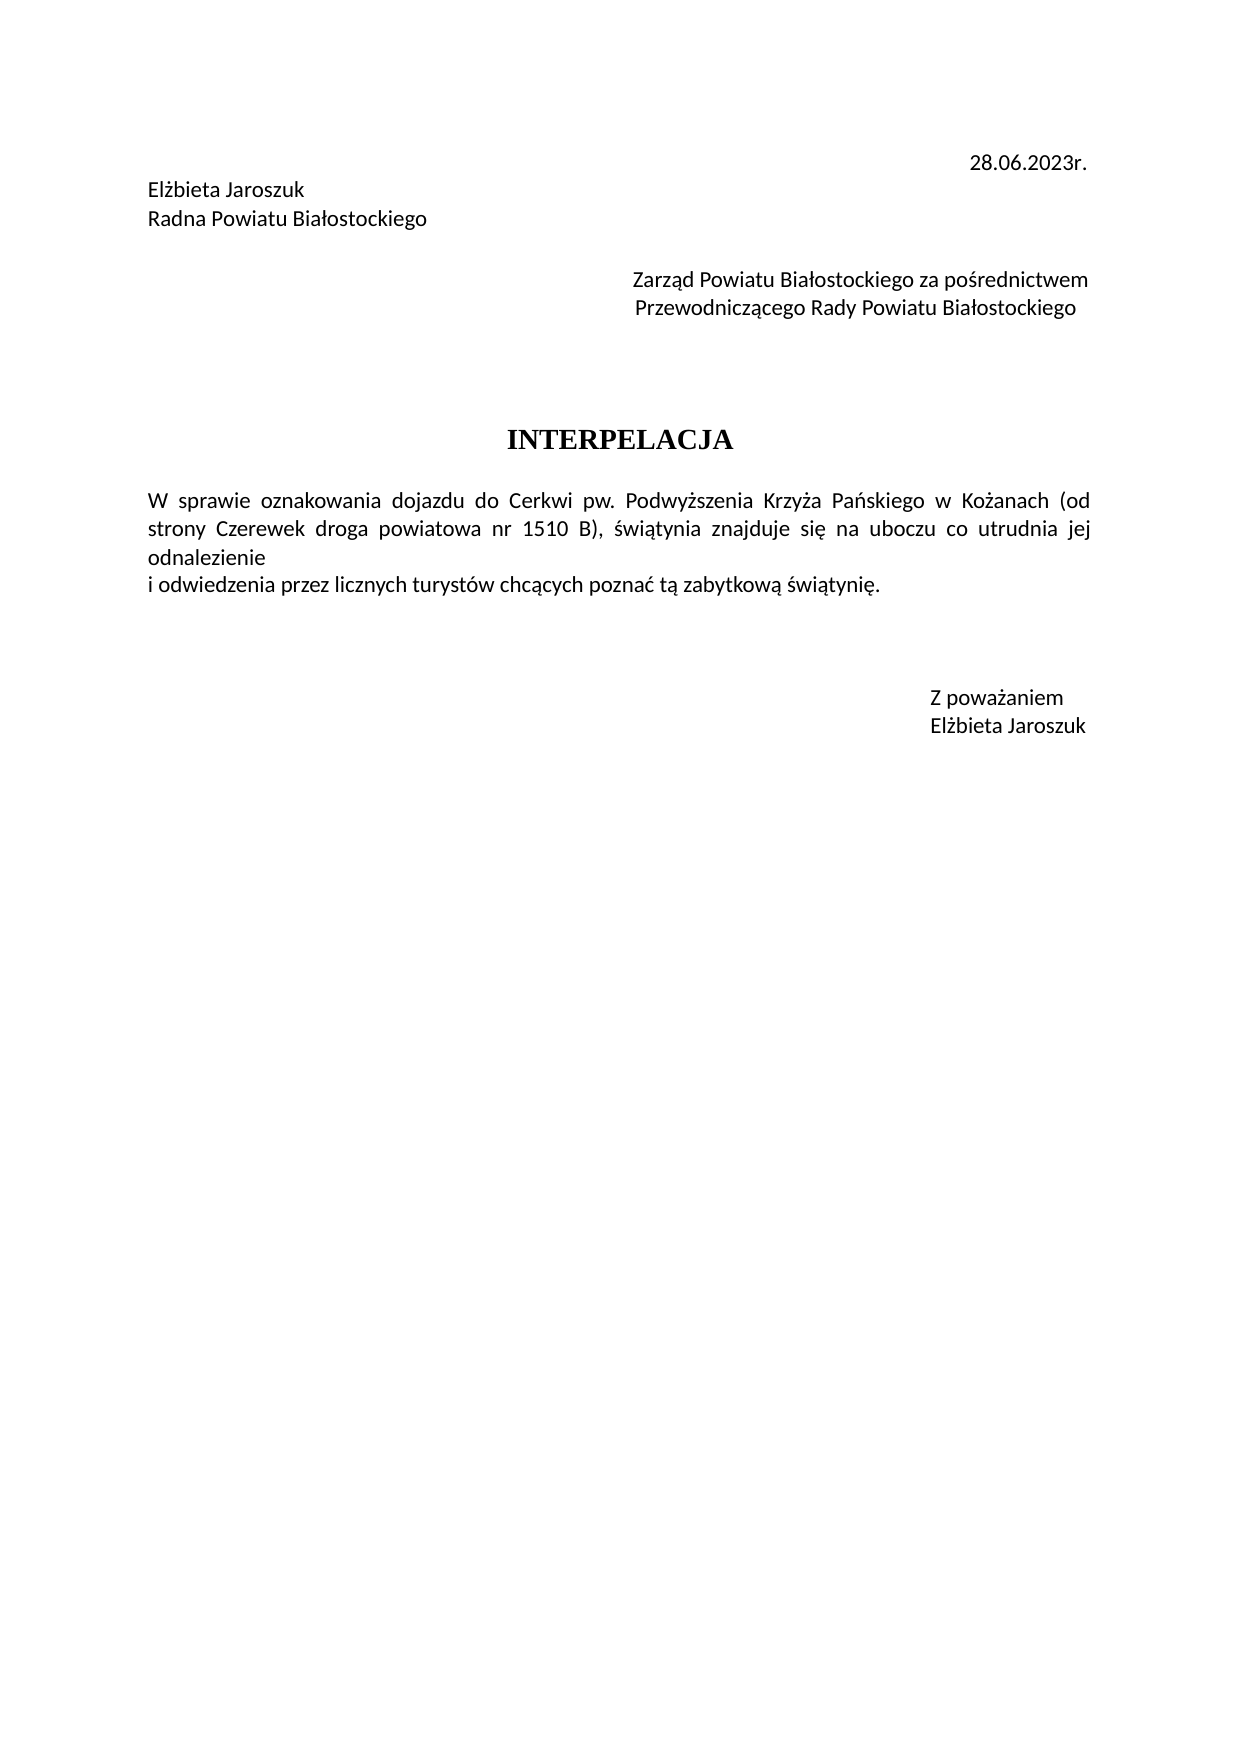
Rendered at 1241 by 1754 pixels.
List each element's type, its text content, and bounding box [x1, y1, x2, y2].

text Z poważaniem [148, 683, 1093, 711]
text Zarząd Powiatu Białostockiego za pośrednictwem [148, 265, 1093, 293]
text Radna Powiatu Białostockiego [148, 204, 1093, 232]
text 28.06.2023r. [148, 148, 1093, 176]
text Elżbieta Jaroszuk [148, 176, 1093, 204]
text W sprawie oznakowania dojazdu do Cerkwi pw. Podwyższenia Krzyża Pańskiego w Kożanach (od strony Czerewek droga powiatowa nr 1510 B), świątynia znajduje się na uboczu co utrudnia jej odnalezienie i odwiedzenia przez licznych turystów chcących poznać tą zabytkową świątynię. [148, 487, 1093, 599]
text INTERPELACJA [148, 422, 1093, 455]
text Przewodniczącego Rady Powiatu Białostockiego [148, 293, 1093, 321]
text Elżbieta Jaroszuk [148, 711, 1093, 739]
